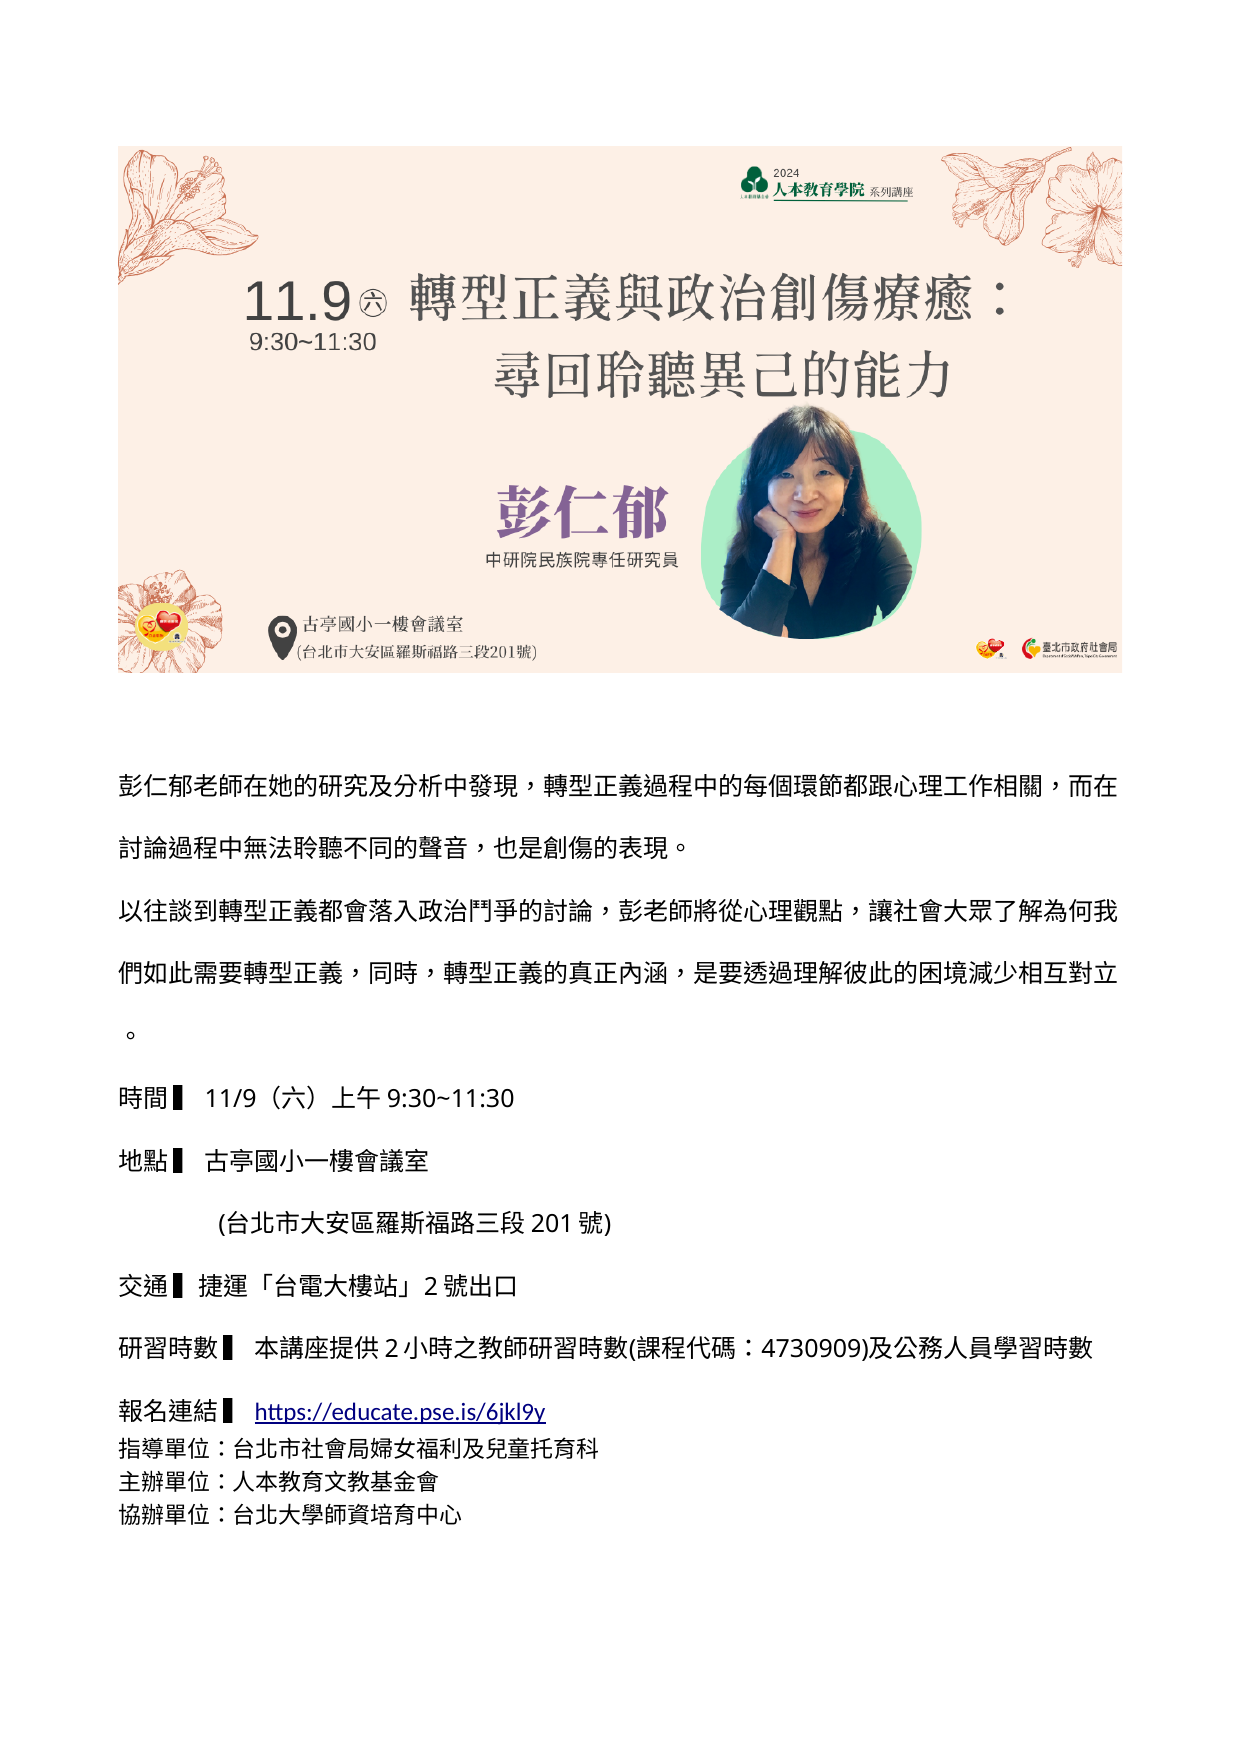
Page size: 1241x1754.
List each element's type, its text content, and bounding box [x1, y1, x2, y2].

text 研習時數 ▍ 本講座提供2小時之教師研習時數(課程代碼：4730909)及公務人員學習時數 [118, 1305, 1122, 1368]
text 。 [118, 993, 1122, 1055]
text 彭仁郁老師在她的研究及分析中發現，轉型正義過程中的每個環節都跟心理工作相關，而在 [118, 743, 1122, 805]
text 報名連結 ▍ https://educate.pse.is/6jkl9y [118, 1368, 1122, 1430]
text (台北市大安區羅斯福路三段201號) [118, 1180, 1122, 1243]
text 地點 ▍ 古亭國小一樓會議室 [118, 1118, 1122, 1180]
text 主辦單位：人本教育文教基金會 [118, 1464, 1122, 1497]
text 以往談到轉型正義都會落入政治鬥爭的討論，彭老師將從心理觀點，讓社會大眾了解為何我 [118, 868, 1122, 930]
text 們如此需要轉型正義，同時，轉型正義的真正內涵，是要透過理解彼此的困境減少相互對立 [118, 930, 1122, 993]
text 交通 ▍捷運「台電大樓站」2號出口 [118, 1243, 1122, 1305]
text 時間 ▍ 11/9（六）上午9:30~11:30 [118, 1055, 1122, 1118]
text 協辦單位：台北大學師資培育中心 [118, 1497, 1122, 1530]
text 討論過程中無法聆聽不同的聲音，也是創傷的表現。 [118, 805, 1122, 868]
text 指導單位：台北市社會局婦女福利及兒童托育科 [118, 1430, 1122, 1464]
